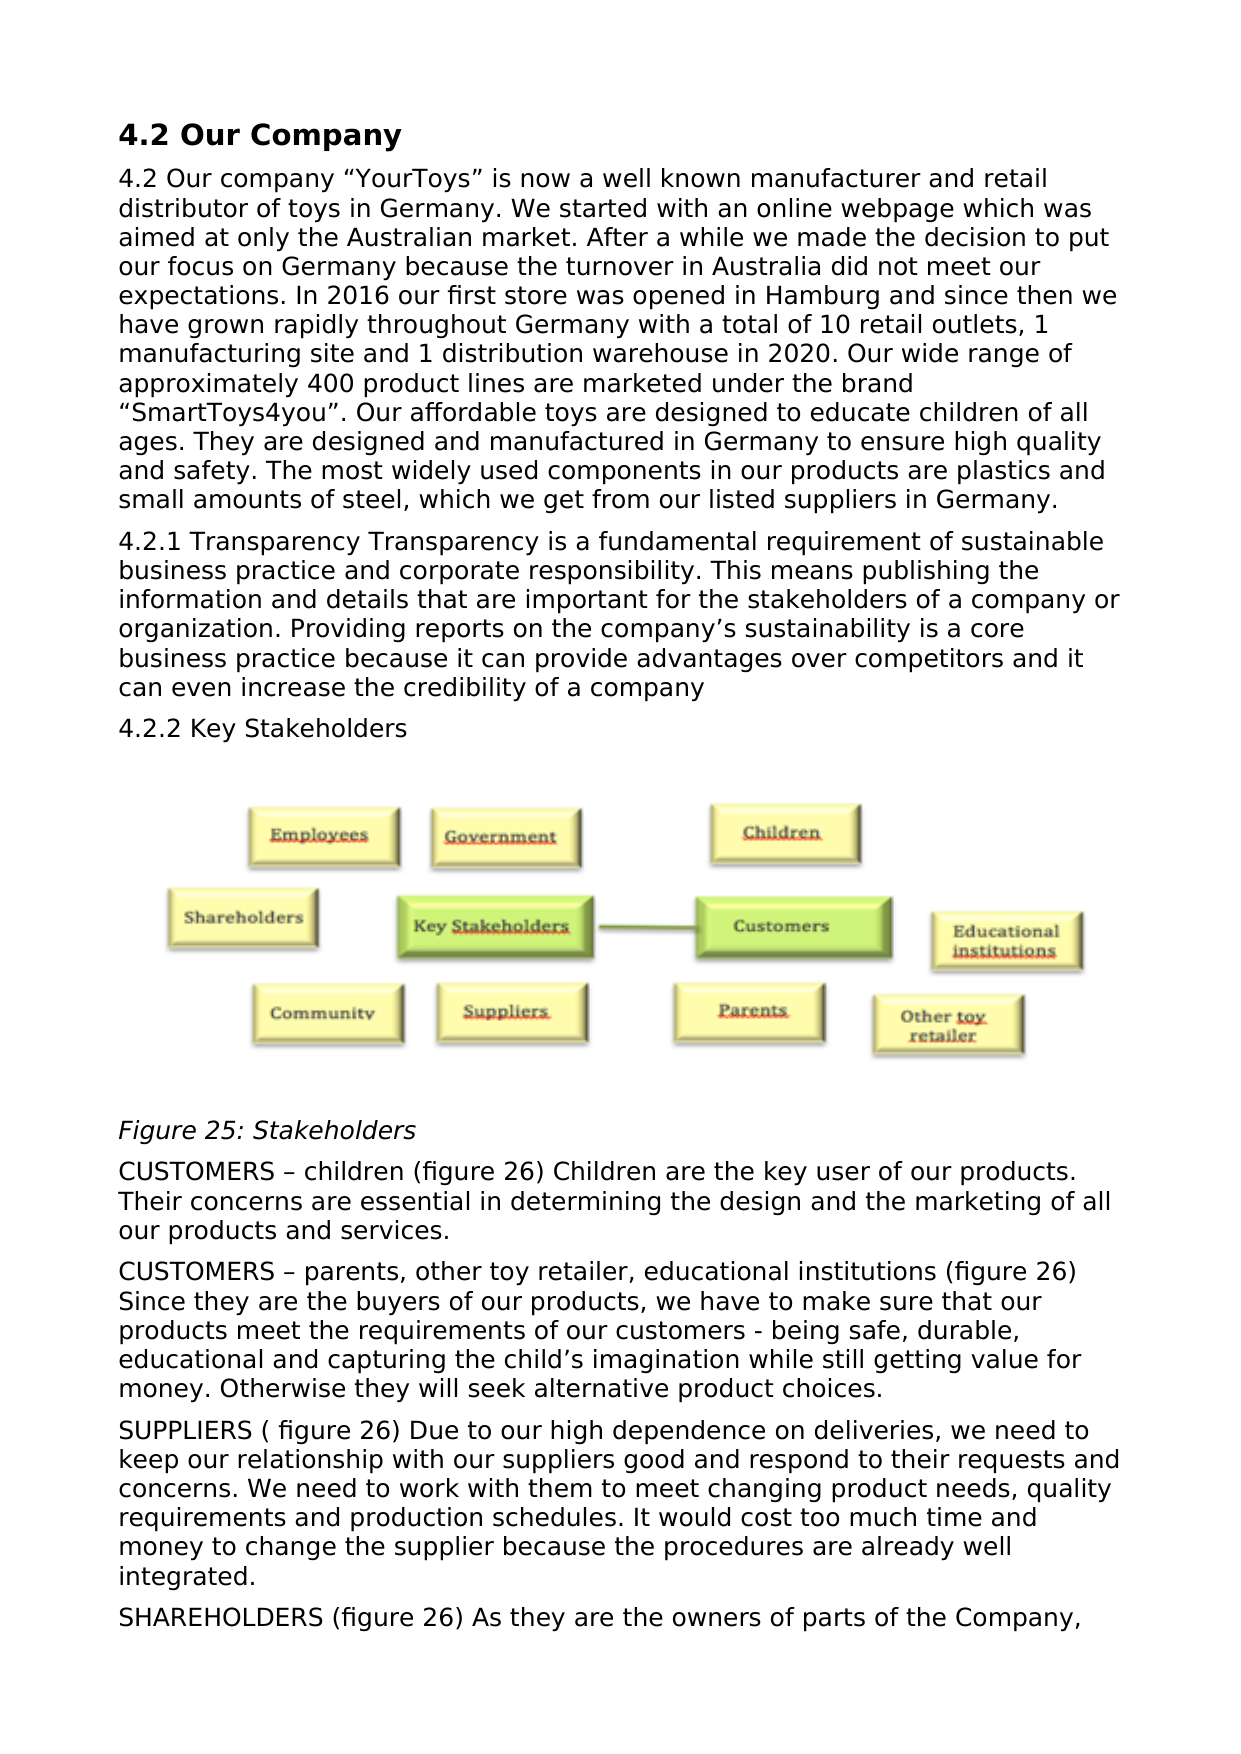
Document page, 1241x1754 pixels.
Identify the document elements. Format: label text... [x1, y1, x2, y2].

text CUSTOMERS – children (figure 26) Children are the key user of our products. Their concerns are essential in determining the design and the marketing of all our products and services. [118, 1157, 1122, 1245]
text 4.2.2 Key Stakeholders [118, 714, 1122, 744]
text SHAREHOLDERS (figure 26) As they are the owners of parts of the Company, [118, 1603, 1122, 1632]
text 4.2.1 Transparency Transparency is a fundamental requirement of sustainable business practice and corporate responsibility. This means publishing the information and details that are important for the stakeholders of a company or organization. Providing reports on the company’s sustainability is a core business practice because it can provide advantages over competitors and it can even increase the credibility of a company [118, 527, 1122, 702]
text Figure 25: Stakeholders [118, 1116, 1122, 1145]
subtitle 4.2 Our Company [118, 118, 1122, 152]
text 4.2 Our company “YourToys” is now a well known manufacturer and retail distributor of toys in Germany. We started with an online webpage which was aimed at only the Australian market. After a while we made the decision to put our focus on Germany because the turnover in Australia did not meet our expectations. In 2016 our first store was opened in Hamburg and since then we have grown rapidly throughout Germany with a total of 10 retail outlets, 1 manufacturing site and 1 distribution warehouse in 2020. Our wide range of approximately 400 product lines are marketed under the brand “SmartToys4you”. Our affordable toys are designed to educate children of all ages. They are designed and manufactured in Germany to ensure high quality and safety. The most widely used components in our products are plastics and small amounts of steel, which we get from our listed suppliers in Germany. [118, 164, 1122, 514]
text CUSTOMERS – parents, other toy retailer, educational institutions (figure 26) Since they are the buyers of our products, we have to make sure that our products meet the requirements of our customers - being safe, durable, educational and capturing the child’s imagination while still getting value for money. Otherwise they will seek alternative product choices. [118, 1257, 1122, 1403]
text SUPPLIERS ( figure 26) Due to our high dependence on deliveries, we need to keep our relationship with our suppliers good and respond to their requests and concerns. We need to work with them to meet changing product needs, quality requirements and production schedules. It would cost too much time and money to change the supplier because the procedures are already well integrated. [118, 1416, 1122, 1591]
picture [118, 756, 1123, 1104]
